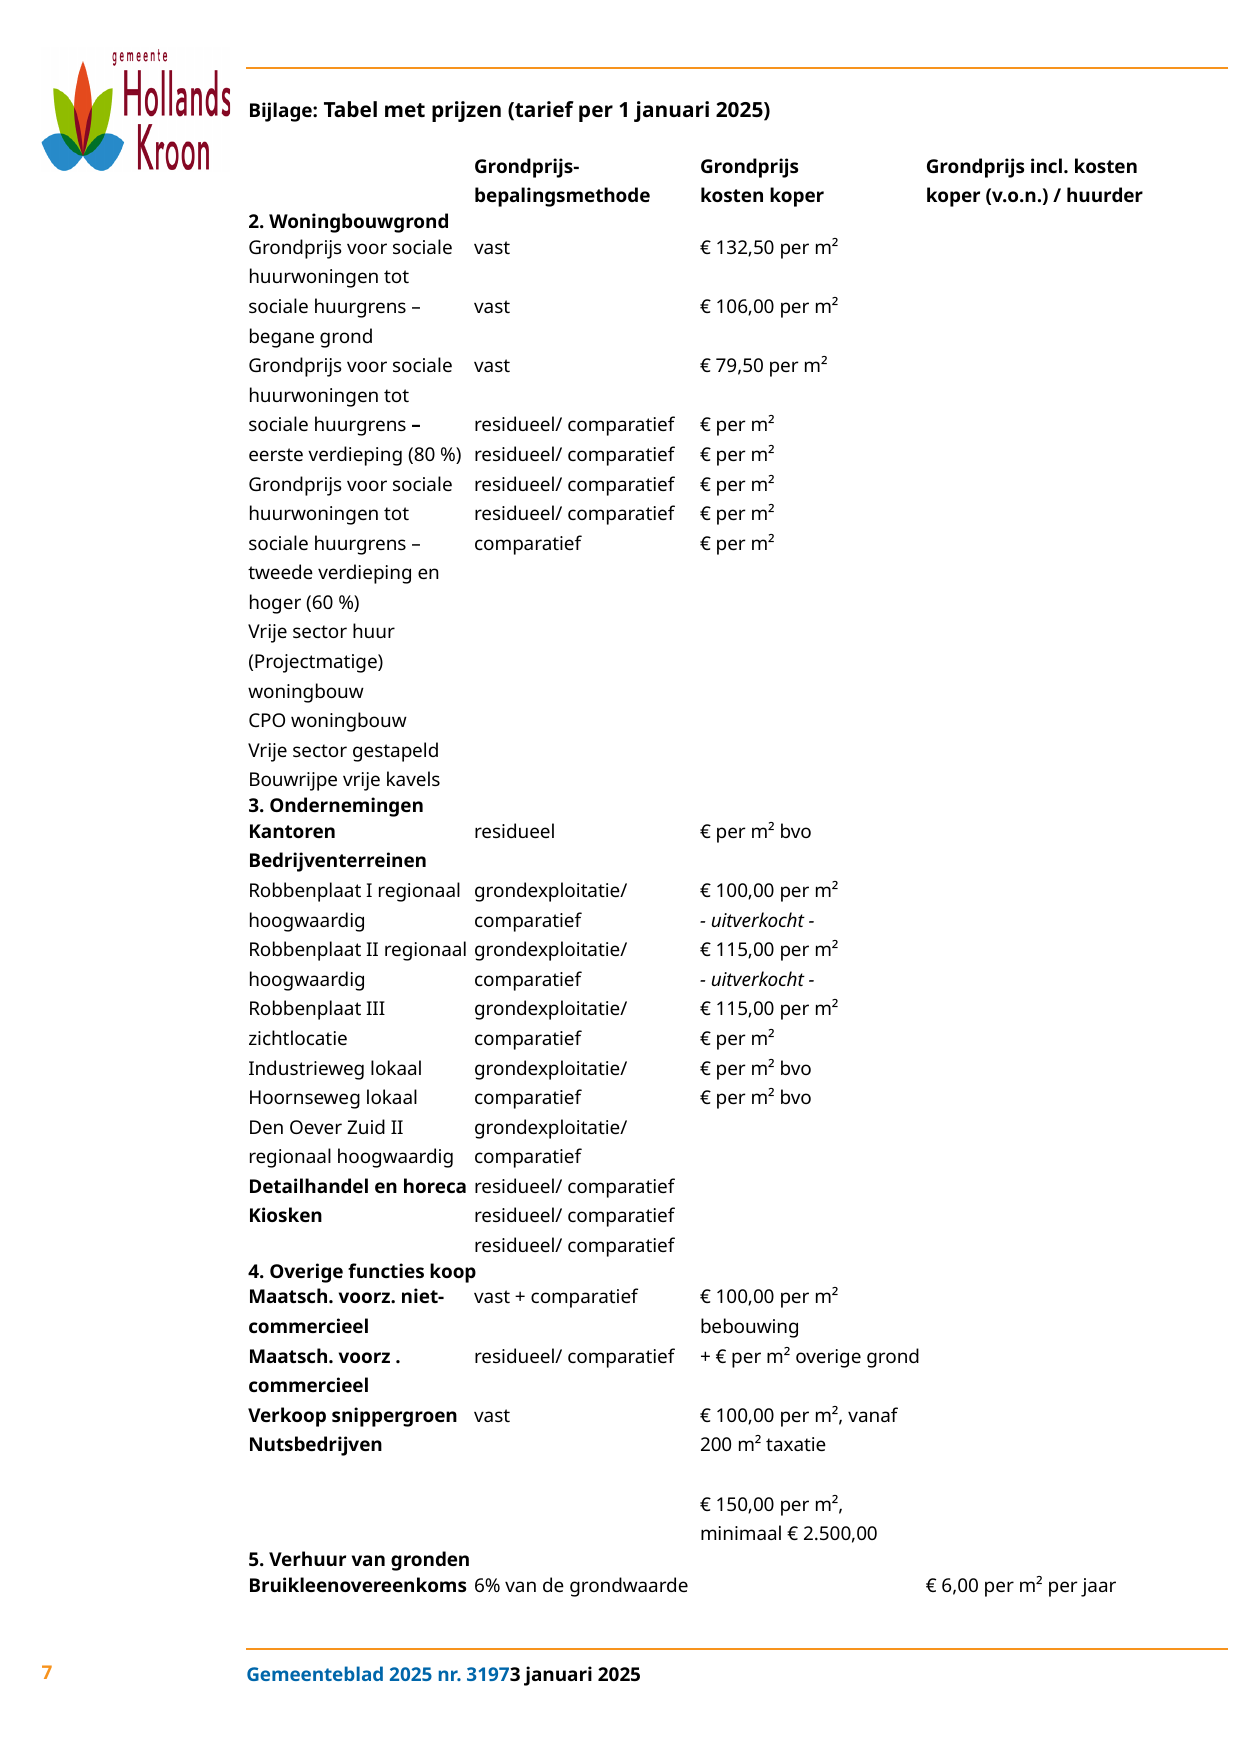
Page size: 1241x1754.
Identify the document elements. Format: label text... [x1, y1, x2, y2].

table_cell vast vast vast residueel/ comparatief residueel/ comparatief residueel/ comparatief residueel/ comparatief comparatief [474, 234, 700, 792]
table_header [248, 153, 474, 208]
table_cell Grondprijs voor sociale huurwoningen tot sociale huurgrens – begane grond Grondprijs voor sociale huurwoningen tot sociale huurgrens – eerste verdieping (80 %) Grondprijs voor sociale huurwoningen tot sociale huurgrens – tweede verdieping en hoger (60 %) Vrije sector huur (Projectmatige) woningbouw CPO woningbouw Vrije sector gestapeld Bouwrijpe vrije kavels [248, 234, 474, 792]
table_cell 2. Woningbouwgrond [248, 208, 1152, 234]
table_cell € 100,00 per m² bebouwing + € per m² overige grond € 100,00 per m², vanaf 200 m² taxatie € 150,00 per m², minimaal € 2.500,00 [700, 1284, 926, 1546]
table_cell [700, 1572, 926, 1597]
table_cell 3. Ondernemingen [248, 792, 1152, 818]
text Bijlage: Tabel met prijzen (tarief per 1 januari 2025) [248, 95, 1152, 123]
table_cell [926, 1284, 1152, 1546]
table_header Grondprijs incl. kosten koper (v.o.n.) / huurder [926, 153, 1152, 208]
table_cell residueel grondexploitatie/ comparatief grondexploitatie/ comparatief grondexploitatie/ comparatief grondexploitatie/ comparatief grondexploitatie/ comparatief residueel/ comparatief residueel/ comparatief residueel/ comparatief [474, 818, 700, 1258]
table_cell Kantoren Bedrijventerreinen Robbenplaat I regionaal hoogwaardig Robbenplaat II regionaal hoogwaardig Robbenplaat III zichtlocatie Industrieweg lokaal Hoornseweg lokaal Den Oever Zuid II regionaal hoogwaardig Detailhandel en horeca Kiosken [248, 818, 474, 1258]
table_cell vast + comparatief residueel/ comparatief vast [474, 1284, 700, 1546]
table_cell € 6,00 per m² per jaar [926, 1572, 1152, 1597]
picture [41, 47, 231, 172]
table_cell 5. Verhuur van gronden [248, 1546, 1152, 1572]
table_cell Verhuur snippergroen Bruikleenovereenkomst Verhuur stukken groen (t.b.v. maatschappelijke voorzieningen) Verhuur seizoensgebonden terreinen (t.b.v. maatschappelijke voorzieningen) Verhuur overige functies Aan niet-commerciële instellingen Aan commerciële instellingen [248, 1572, 474, 1597]
table_cell [926, 234, 1152, 792]
table_header Grondprijs kosten koper [700, 153, 926, 208]
table_cell € 132,50 per m² € 106,00 per m² € 79,50 per m² € per m² € per m² € per m² € per m² € per m² [700, 234, 926, 792]
table_header Grondprijs-bepalingsmethode [474, 153, 700, 208]
table_cell 6% van de grondwaarde [474, 1572, 700, 1597]
table_cell 4. Overige functies koop [248, 1258, 1152, 1284]
table_cell [926, 818, 1152, 1258]
table_cell € per m² bvo € 100,00 per m² - uitverkocht - € 115,00 per m² - uitverkocht - € 115,00 per m² € per m² € per m² bvo € per m² bvo [700, 818, 926, 1258]
table_cell Maatsch. voorz. niet-commercieel Maatsch. voorz . commercieel Verkoop snippergroen Nutsbedrijven [248, 1284, 474, 1546]
